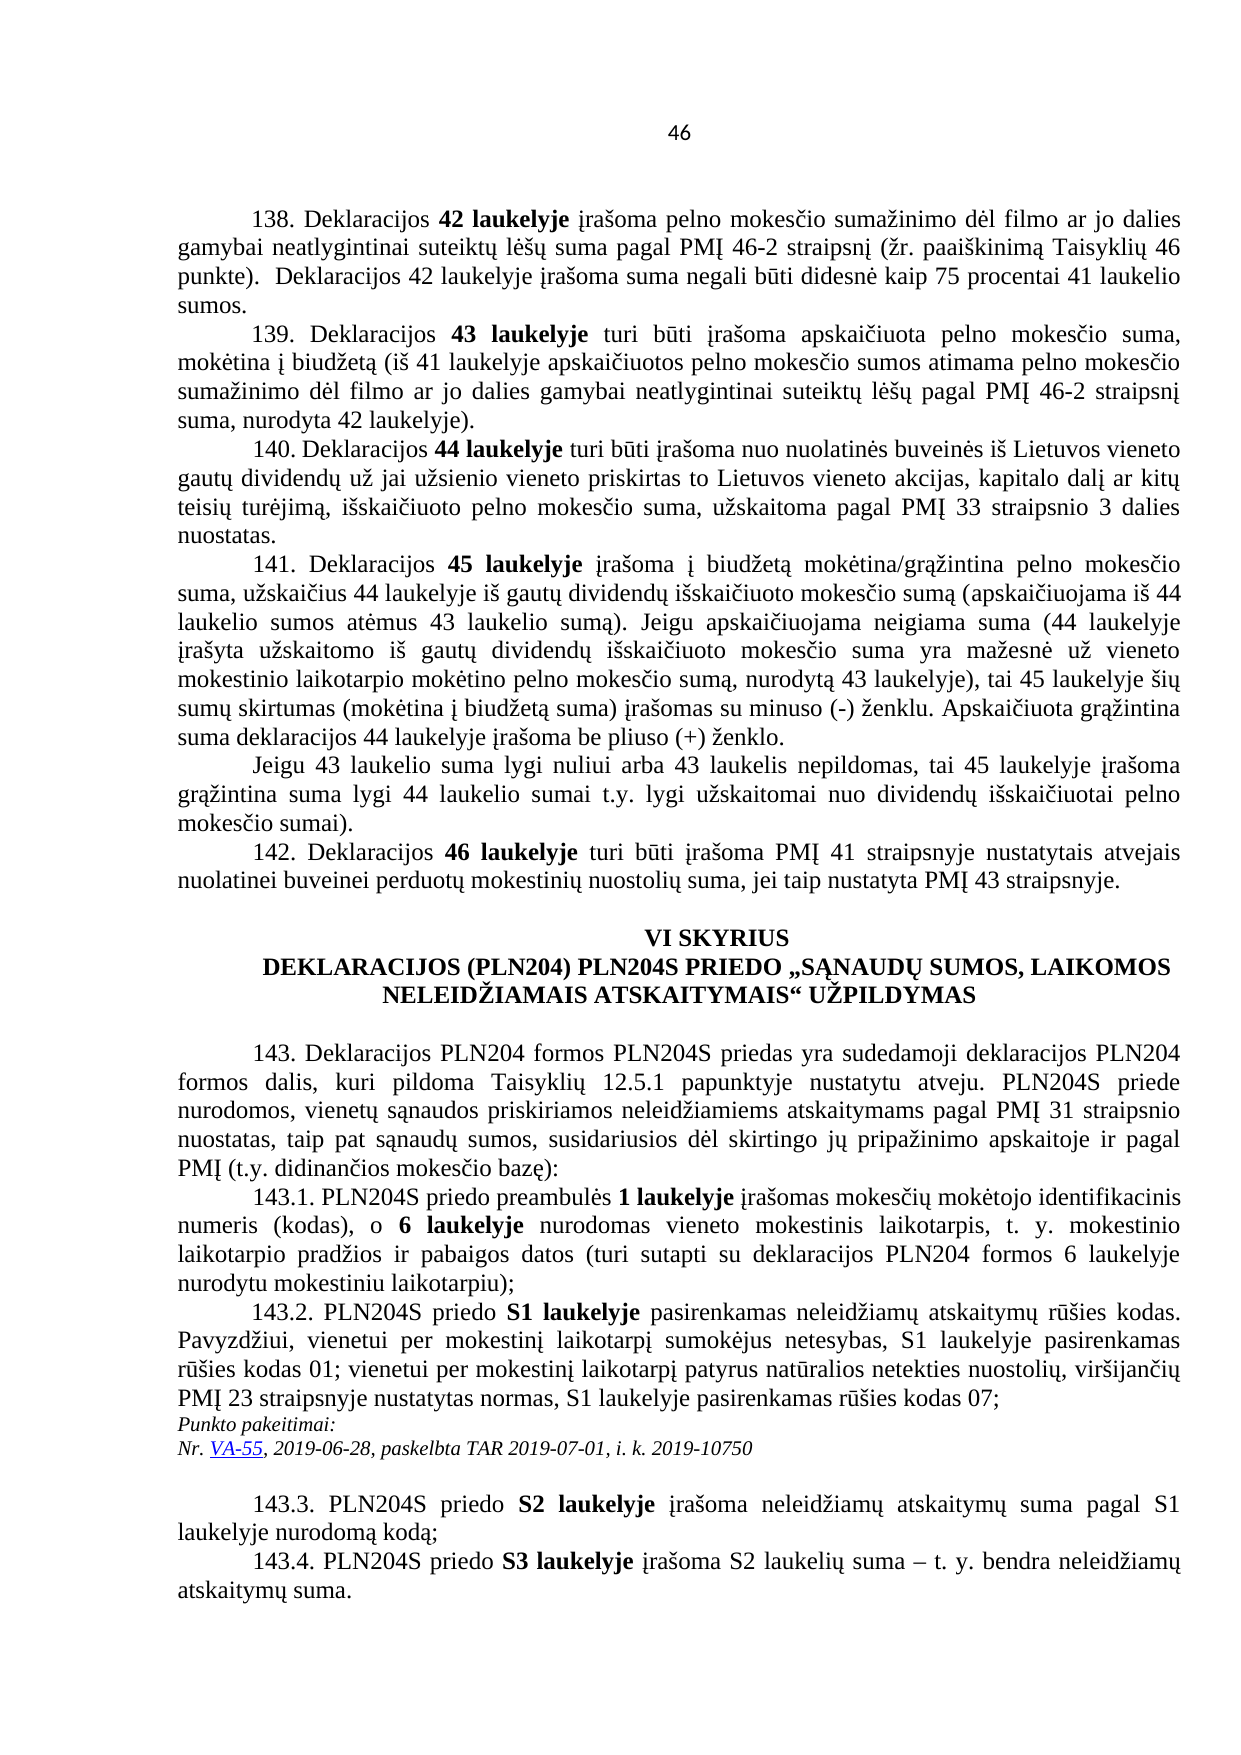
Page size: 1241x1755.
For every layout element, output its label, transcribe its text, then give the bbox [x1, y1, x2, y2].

text VI SKYRIUS [177, 923, 1181, 952]
text 138. Deklaracijos 42 laukelyje įrašoma pelno mokesčio sumažinimo dėl filmo ar jo dalies gamybai neatlygintinai suteiktų lėšų suma pagal PMĮ 46-2 straipsnį (žr. paaiškinimą Taisyklių 46 punkte). Deklaracijos 42 laukelyje įrašoma suma negali būti didesnė kaip 75 procentai 41 laukelio sumos. [177, 204, 1182, 319]
text 143.1. PLN204S priedo preambulės 1 laukelyje įrašomas mokesčių mokėtojo identifikacinis numeris (kodas), o 6 laukelyje nurodomas vieneto mokestinis laikotarpis, t. y. mokestinio laikotarpio pradžios ir pabaigos datos (turi sutapti su deklaracijos PLN204 formos 6 laukelyje nurodytu mokestiniu laikotarpiu); [177, 1182, 1181, 1297]
text Punkto pakeitimai: [177, 1412, 1181, 1436]
text 143.3. PLN204S priedo S2 laukelyje įrašoma neleidžiamų atskaitymų suma pagal S1 laukelyje nurodomą kodą; [177, 1489, 1181, 1546]
text 143. Deklaracijos PLN204 formos PLN204S priedas yra sudedamoji deklaracijos PLN204 formos dalis, kuri pildoma Taisyklių 12.5.1 papunktyje nustatytu atveju. PLN204S priede nurodomos, vienetų sąnaudos priskiriamos neleidžiamiems atskaitymams pagal PMĮ 31 straipsnio nuostatas, taip pat sąnaudų sumos, susidariusios dėl skirtingo jų pripažinimo apskaitoje ir pagal PMĮ (t.y. didinančios mokesčio bazę): [177, 1038, 1181, 1182]
text DEKLARACIJOS (PLN204) PLN204S PRIEDO „SĄNAUDŲ SUMOS, LAIKOMOS NELEIDŽIAMAIS ATSKAITYMAIS“ UŽPILDYMAS [177, 952, 1181, 1009]
text 142. Deklaracijos 46 laukelyje turi būti įrašoma PMĮ 41 straipsnyje nustatytais atvejais nuolatinei buveinei perduotų mokestinių nuostolių suma, jei taip nustatyta PMĮ 43 straipsnyje. [177, 837, 1181, 894]
text 143.4. PLN204S priedo S3 laukelyje įrašoma S2 laukelių suma – t. y. bendra neleidžiamų atskaitymų suma. [177, 1546, 1181, 1604]
text 139. Deklaracijos 43 laukelyje turi būti įrašoma apskaičiuota pelno mokesčio suma, mokėtina į biudžetą (iš 41 laukelyje apskaičiuotos pelno mokesčio sumos atimama pelno mokesčio sumažinimo dėl filmo ar jo dalies gamybai neatlygintinai suteiktų lėšų pagal PMĮ 46-2 straipsnį suma, nurodyta 42 laukelyje). [177, 319, 1182, 434]
text 140. Deklaracijos 44 laukelyje turi būti įrašoma nuo nuolatinės buveinės iš Lietuvos vieneto gautų dividendų už jai užsienio vieneto priskirtas to Lietuvos vieneto akcijas, kapitalo dalį ar kitų teisių turėjimą, išskaičiuoto pelno mokesčio suma, užskaitoma pagal PMĮ 33 straipsnio 3 dalies nuostatas. [177, 434, 1181, 549]
text 141. Deklaracijos 45 laukelyje įrašoma į biudžetą mokėtina/grąžintina pelno mokesčio suma, užskaičius 44 laukelyje iš gautų dividendų išskaičiuoto mokesčio sumą (apskaičiuojama iš 44 laukelio sumos atėmus 43 laukelio sumą). Jeigu apskaičiuojama neigiama suma (44 laukelyje įrašyta užskaitomo iš gautų dividendų išskaičiuoto mokesčio suma yra mažesnė už vieneto mokestinio laikotarpio mokėtino pelno mokesčio sumą, nurodytą 43 laukelyje), tai 45 laukelyje šių sumų skirtumas (mokėtina į biudžetą suma) įrašomas su minuso (-) ženklu. Apskaičiuota grąžintina suma deklaracijos 44 laukelyje įrašoma be pliuso (+) ženklo. [177, 549, 1181, 751]
text Nr. VA-55, 2019-06-28, paskelbta TAR 2019-07-01, i. k. 2019-10750 [177, 1436, 1181, 1460]
text 143.2. PLN204S priedo S1 laukelyje pasirenkamas neleidžiamų atskaitymų rūšies kodas. Pavyzdžiui, vienetui per mokestinį laikotarpį sumokėjus netesybas, S1 laukelyje pasirenkamas rūšies kodas 01; vienetui per mokestinį laikotarpį patyrus natūralios netekties nuostolių, viršijančių PMĮ 23 straipsnyje nustatytas normas, S1 laukelyje pasirenkamas rūšies kodas 07; [177, 1297, 1181, 1412]
text Jeigu 43 laukelio suma lygi nuliui arba 43 laukelis nepildomas, tai 45 laukelyje įrašoma grąžintina suma lygi 44 laukelio sumai t.y. lygi užskaitomai nuo dividendų išskaičiuotai pelno mokesčio sumai). [177, 751, 1181, 837]
